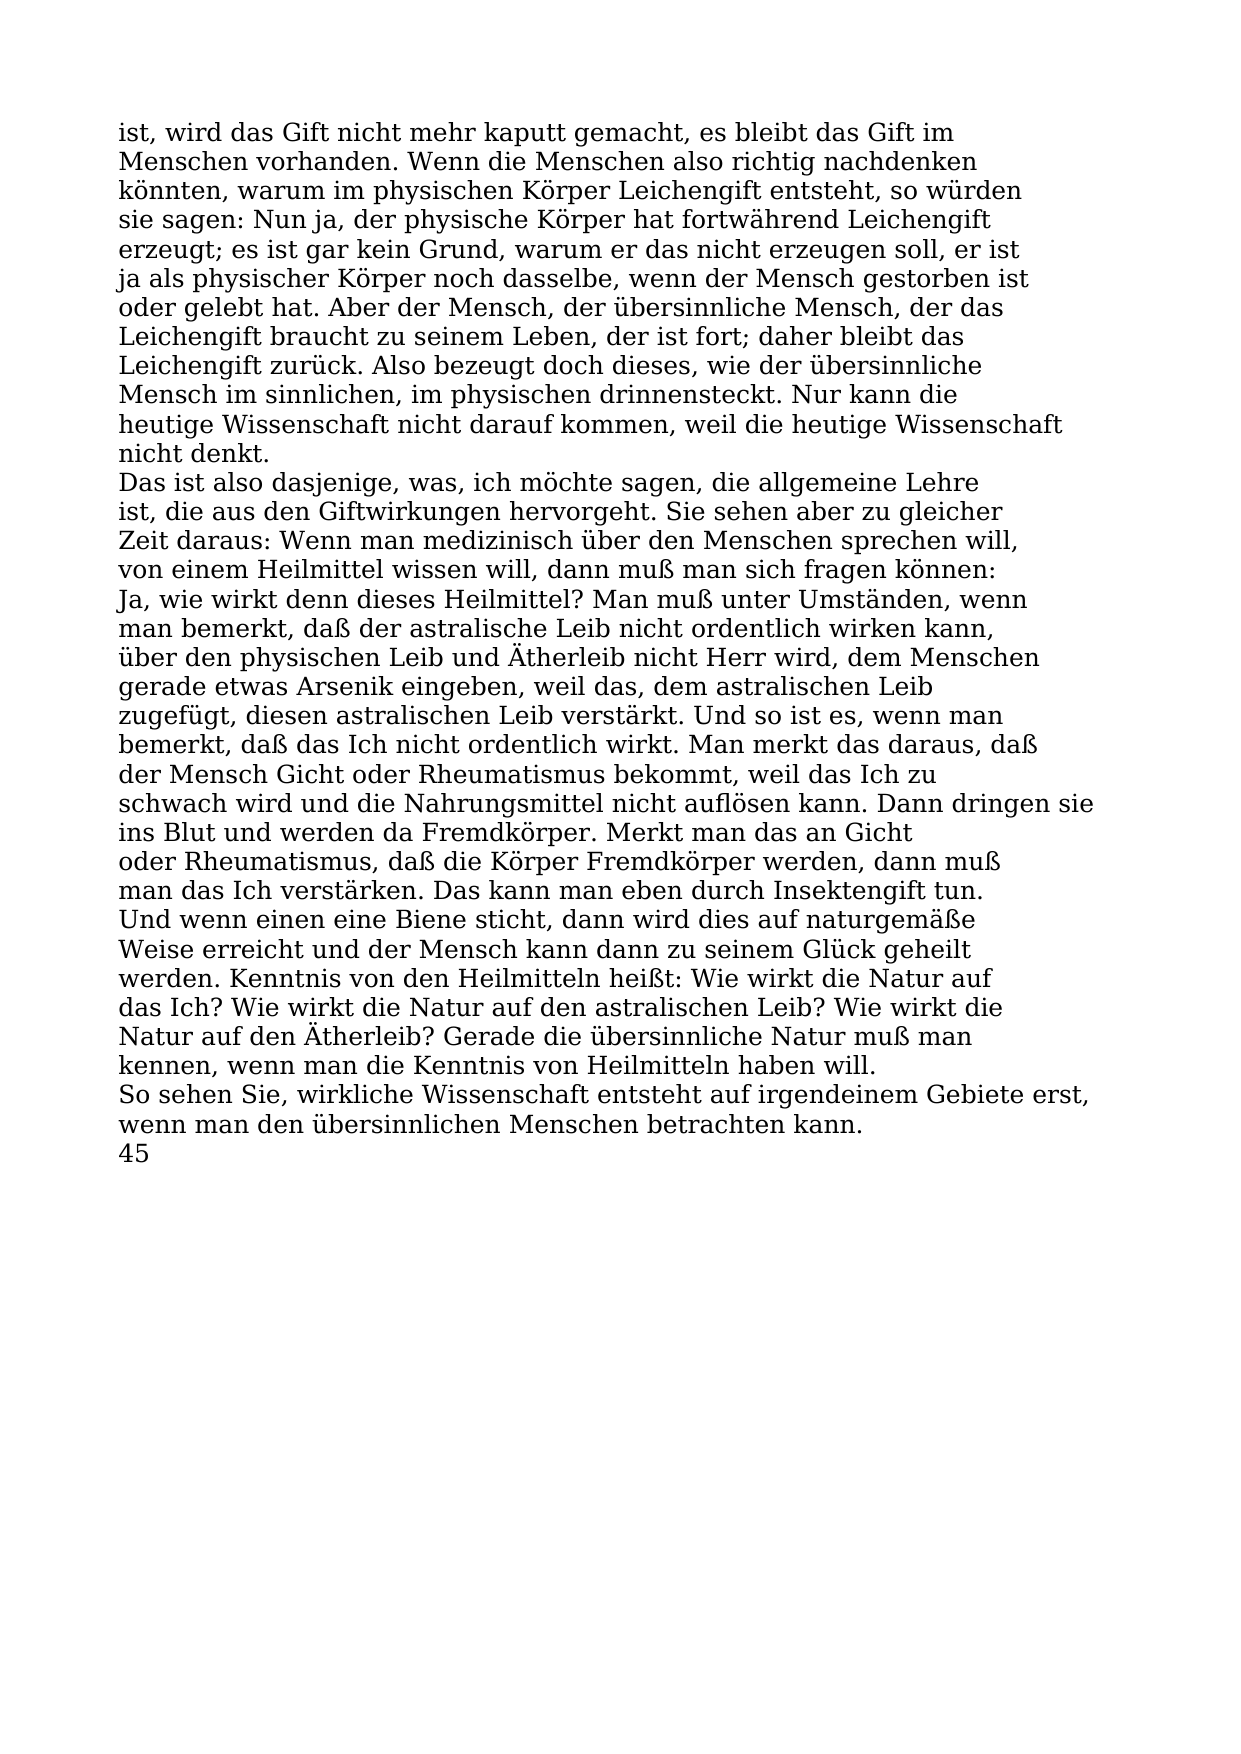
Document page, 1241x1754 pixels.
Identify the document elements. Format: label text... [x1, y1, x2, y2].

text sie sagen: Nun ja, der physische Körper hat fortwährend Leichengift [118, 206, 1122, 235]
text über den physischen Leib und Ätherleib nicht Herr wird, dem Menschen gerade etwas Arsenik eingeben, weil das, dem astralischen Leib [118, 643, 1122, 701]
text das Ich? Wie wirkt die Natur auf den astralischen Leib? Wie wirkt die [118, 993, 1122, 1022]
text Mensch im sinnlichen, im physischen drinnensteckt. Nur kann die [118, 381, 1122, 410]
text bemerkt, daß das Ich nicht ordentlich wirkt. Man merkt das daraus, daß [118, 731, 1122, 760]
text erzeugt; es ist gar kein Grund, warum er das nicht erzeugen soll, er ist [118, 235, 1122, 264]
text zugefügt, diesen astralischen Leib verstärkt. Und so ist es, wenn man [118, 701, 1122, 731]
text man bemerkt, daß der astralische Leib nicht ordentlich wirken kann, [118, 614, 1122, 643]
text werden. Kenntnis von den Heilmitteln heißt: Wie wirkt die Natur auf [118, 964, 1122, 993]
text ist, die aus den Giftwirkungen hervorgeht. Sie sehen aber zu gleicher [118, 497, 1122, 526]
text Und wenn einen eine Biene sticht, dann wird dies auf naturgemäße [118, 906, 1122, 935]
text So sehen Sie, wirkliche Wissenschaft entsteht auf irgendeinem Gebiete erst, wenn man den übersinnlichen Menschen betrachten kann. [118, 1081, 1122, 1139]
text könnten, warum im physischen Körper Leichengift entsteht, so würden [118, 176, 1122, 206]
text von einem Heilmittel wissen will, dann muß man sich fragen können: [118, 556, 1122, 585]
text 45 [118, 1139, 1122, 1168]
text oder Rheumatismus, daß die Körper Fremdkörper werden, dann muß [118, 847, 1122, 876]
text oder gelebt hat. Aber der Mensch, der übersinnliche Mensch, der das [118, 293, 1122, 322]
text ist, wird das Gift nicht mehr kaputt gemacht, es bleibt das Gift im [118, 118, 1122, 147]
text man das Ich verstärken. Das kann man eben durch Insektengift tun. [118, 876, 1122, 906]
text heutige Wissenschaft nicht darauf kommen, weil die heutige Wissenschaft nicht denkt. [118, 410, 1122, 468]
text der Mensch Gicht oder Rheumatismus bekommt, weil das Ich zu [118, 760, 1122, 789]
text schwach wird und die Nahrungsmittel nicht auflösen kann. Dann dringen sie ins Blut und werden da Fremdkörper. Merkt man das an Gicht [118, 789, 1122, 847]
text Ja, wie wirkt denn dieses Heilmittel? Man muß unter Umständen, wenn [118, 585, 1122, 614]
text Menschen vorhanden. Wenn die Menschen also richtig nachdenken [118, 147, 1122, 176]
text Leichengift zurück. Also bezeugt doch dieses, wie der übersinnliche [118, 351, 1122, 381]
text ja als physischer Körper noch dasselbe, wenn der Mensch gestorben ist [118, 264, 1122, 293]
text Leichengift braucht zu seinem Leben, der ist fort; daher bleibt das [118, 322, 1122, 351]
text Natur auf den Ätherleib? Gerade die übersinnliche Natur muß man [118, 1022, 1122, 1051]
text Weise erreicht und der Mensch kann dann zu seinem Glück geheilt [118, 935, 1122, 964]
text kennen, wenn man die Kenntnis von Heilmitteln haben will. [118, 1051, 1122, 1081]
text Das ist also dasjenige, was, ich möchte sagen, die allgemeine Lehre [118, 468, 1122, 497]
text Zeit daraus: Wenn man medizinisch über den Menschen sprechen will, [118, 526, 1122, 556]
